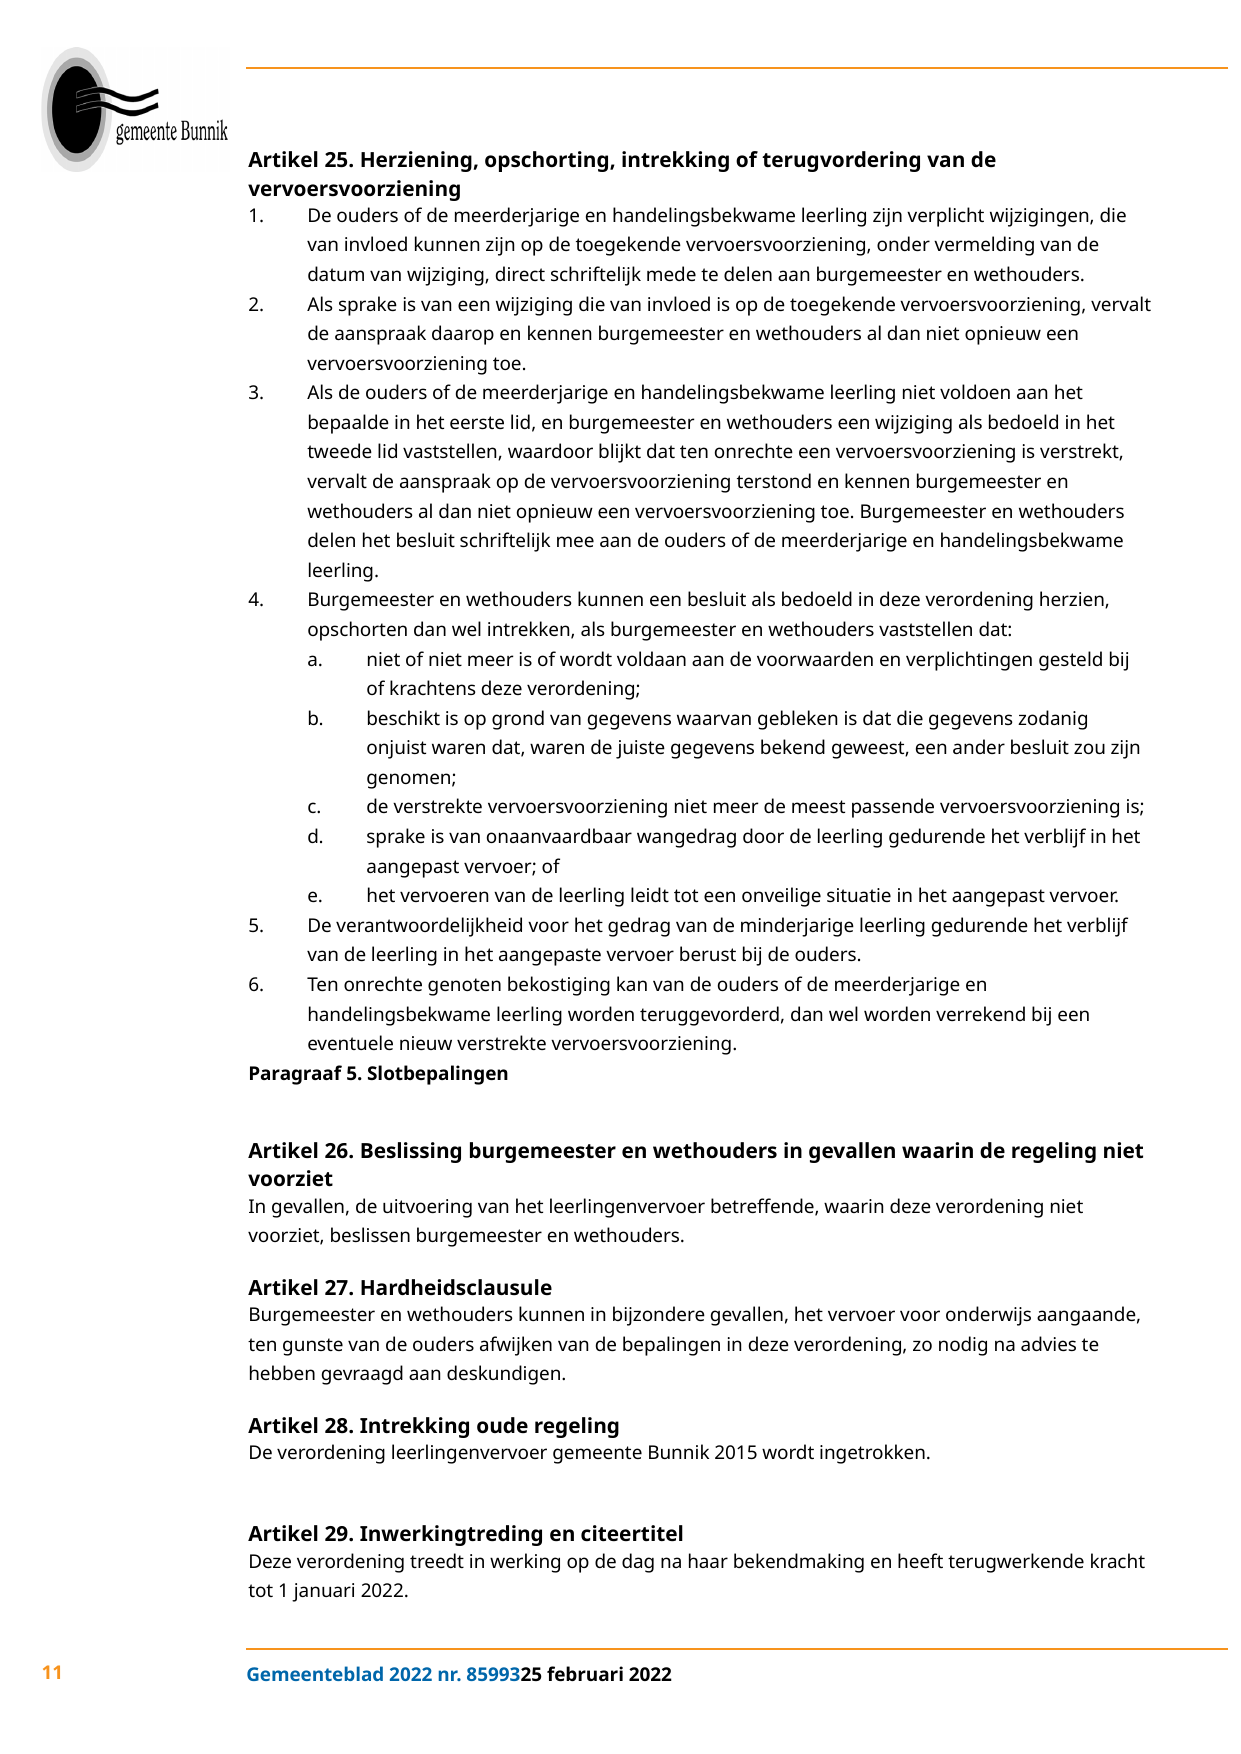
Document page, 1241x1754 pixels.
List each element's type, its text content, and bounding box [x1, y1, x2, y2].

text Artikel 25. Herziening, opschorting, intrekking of terugvordering van de vervoersvoorziening [248, 145, 1152, 202]
text Artikel 27. Hardheidsclausule [248, 1273, 1152, 1301]
text In gevallen, de uitvoering van het leerlingenvervoer betreffende, waarin deze verordening niet voorziet, beslissen burgemeester en wethouders. [248, 1193, 1152, 1248]
list Als sprake is van een wijziging die van invloed is op de toegekende vervoersvoorziening, vervalt de aanspraak daarop en kennen burgemeester en wethouders al dan niet opnieuw een vervoersvoorziening toe. [248, 291, 1152, 376]
list Ten onrechte genoten bekostiging kan van de ouders of de meerderjarige en handelingsbekwame leerling worden teruggevorderd, dan wel worden verrekend bij een eventuele nieuw verstrekte vervoersvoorziening. [248, 971, 1152, 1056]
text Paragraaf 5. Slotbepalingen [248, 1060, 1152, 1086]
text Burgemeester en wethouders kunnen in bijzondere gevallen, het vervoer voor onderwijs aangaande, ten gunste van de ouders afwijken van de bepalingen in deze verordening, zo nodig na advies te hebben gevraagd aan deskundigen. [248, 1301, 1152, 1386]
text Artikel 28. Intrekking oude regeling [248, 1411, 1152, 1439]
list sprake is van onaanvaardbaar wangedrag door de leerling gedurende het verblijf in het aangepast vervoer; of [307, 823, 1152, 879]
list het vervoeren van de leerling leidt tot een onveilige situatie in het aangepast vervoer. [307, 882, 1152, 908]
list De ouders of de meerderjarige en handelingsbekwame leerling zijn verplicht wijzigingen, die van invloed kunnen zijn op de toegekende vervoersvoorziening, onder vermelding van de datum van wijziging, direct schriftelijk mede te delen aan burgemeester en wethouders. [248, 202, 1152, 287]
text Artikel 29. Inwerkingtreding en citeertitel [248, 1519, 1152, 1548]
text Deze verordening treedt in werking op de dag na haar bekendmaking en heeft terugwerkende kracht tot 1 januari 2022. [248, 1548, 1152, 1603]
text Artikel 26. Beslissing burgemeester en wethouders in gevallen waarin de regeling niet voorziet [248, 1136, 1152, 1193]
list De verantwoordelijkheid voor het gedrag van de minderjarige leerling gedurende het verblijf van de leerling in het aangepaste vervoer berust bij de ouders. [248, 912, 1152, 967]
list beschikt is op grond van gegevens waarvan gebleken is dat die gegevens zodanig onjuist waren dat, waren de juiste gegevens bekend geweest, een ander besluit zou zijn genomen; [307, 705, 1152, 790]
list Als de ouders of de meerderjarige en handelingsbekwame leerling niet voldoen aan het bepaalde in het eerste lid, en burgemeester en wethouders een wijziging als bedoeld in het tweede lid vaststellen, waardoor blijkt dat ten onrechte een vervoersvoorziening is verstrekt, vervalt de aanspraak op de vervoersvoorziening terstond en kennen burgemeester en wethouders al dan niet opnieuw een vervoersvoorziening toe. Burgemeester en wethouders delen het besluit schriftelijk mee aan de ouders of de meerderjarige en handelingsbekwame leerling. [248, 379, 1152, 583]
text De verordening leerlingenvervoer gemeente Bunnik 2015 wordt ingetrokken. [248, 1439, 1152, 1465]
list de verstrekte vervoersvoorziening niet meer de meest passende vervoersvoorziening is; [307, 794, 1152, 819]
list Burgemeester en wethouders kunnen een besluit als bedoeld in deze verordening herzien, opschorten dan wel intrekken, als burgemeester en wethouders vaststellen dat: [248, 587, 1152, 642]
picture [41, 47, 231, 172]
list niet of niet meer is of wordt voldaan aan de voorwaarden en verplichtingen gesteld bij of krachtens deze verordening; [307, 646, 1152, 701]
